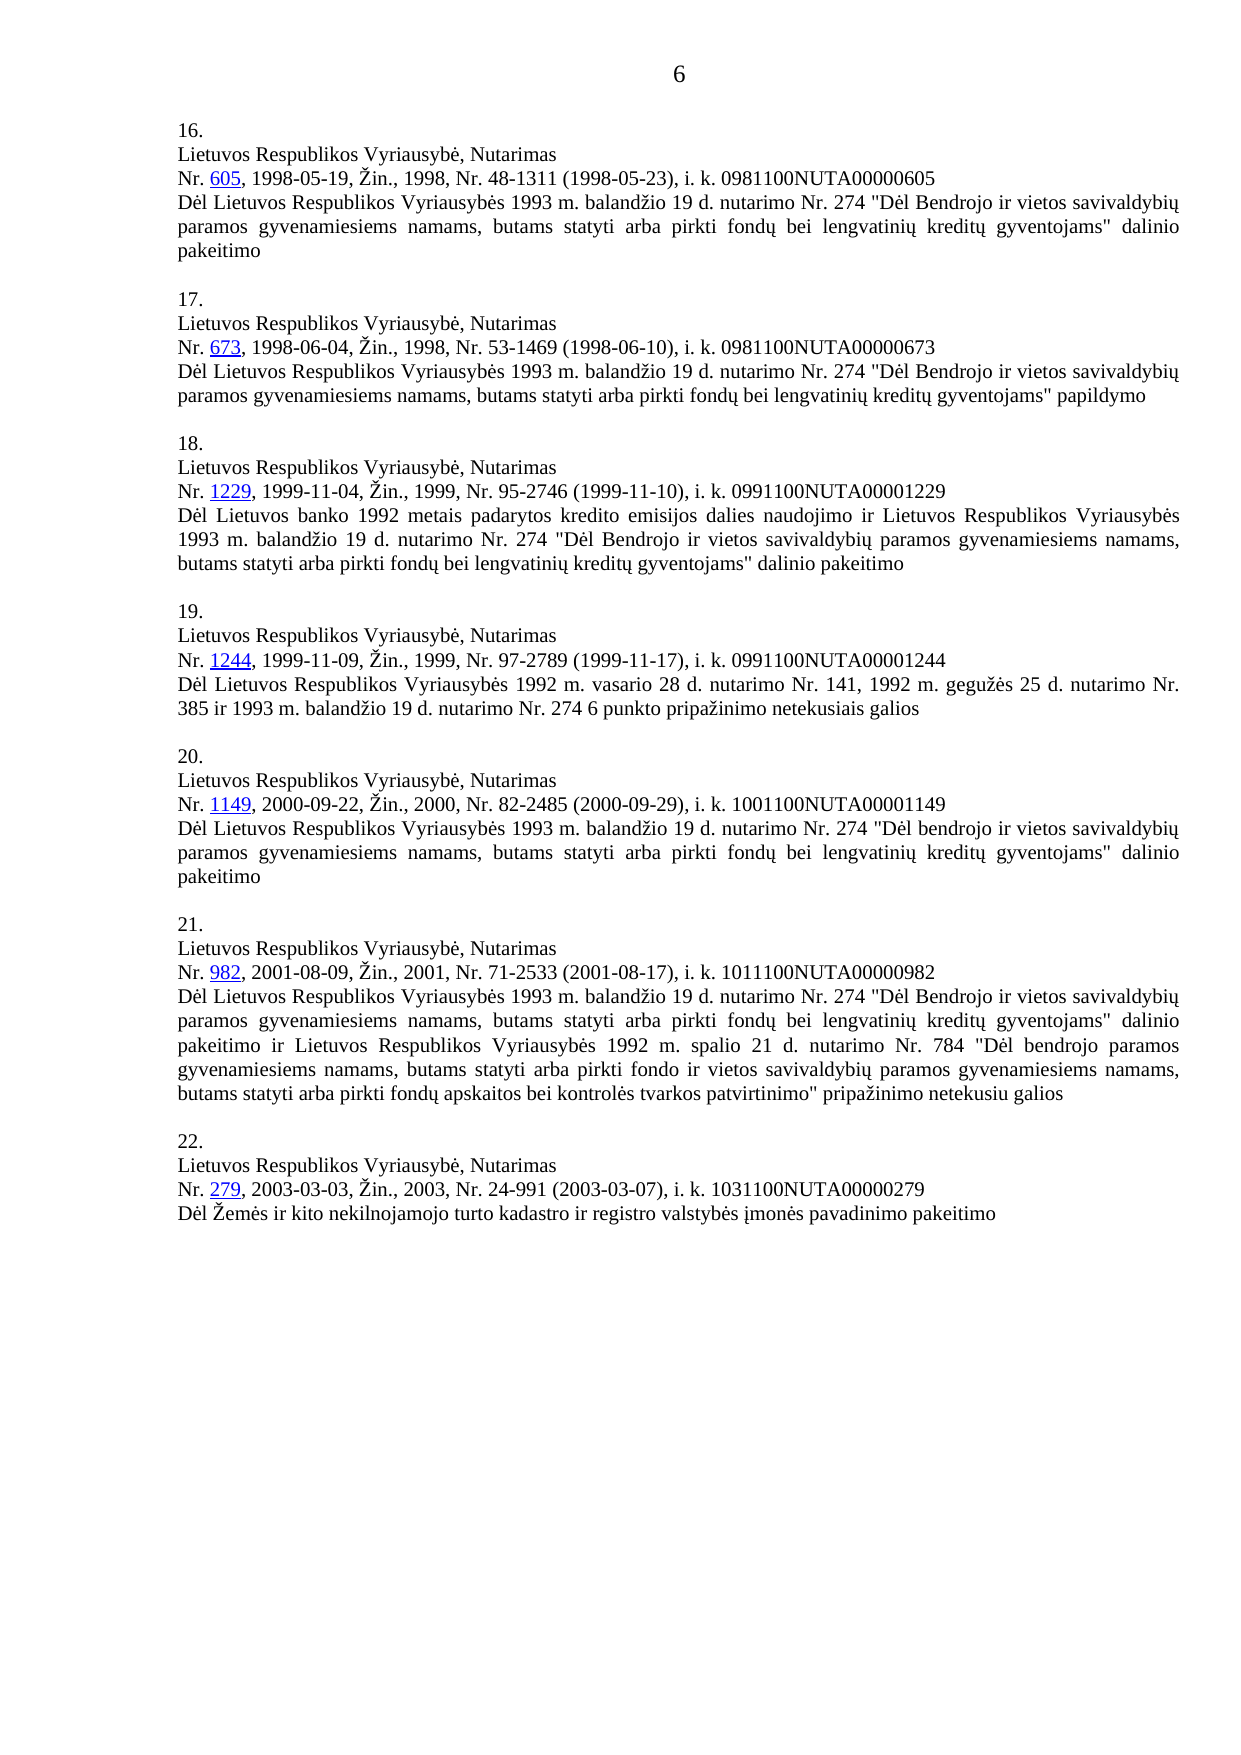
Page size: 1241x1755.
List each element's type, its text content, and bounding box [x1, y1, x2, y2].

text Dėl Lietuvos Respublikos Vyriausybės 1993 m. balandžio 19 d. nutarimo Nr. 274 "Dėl Bendrojo ir vietos savivaldybių paramos gyvenamiesiems namams, butams statyti arba pirkti fondų bei lengvatinių kreditų gyventojams" dalinio pakeitimo ir Lietuvos Respublikos Vyriausybės 1992 m. spalio 21 d. nutarimo Nr. 784 "Dėl bendrojo paramos gyvenamiesiems namams, butams statyti arba pirkti fondo ir vietos savivaldybių paramos gyvenamiesiems namams, butams statyti arba pirkti fondų apskaitos bei kontrolės tvarkos patvirtinimo" pripažinimo netekusiu galios [177, 984, 1181, 1105]
text 16. [177, 118, 1181, 142]
text Lietuvos Respublikos Vyriausybė, Nutarimas [177, 936, 1181, 960]
text Nr. 605, 1998-05-19, Žin., 1998, Nr. 48-1311 (1998-05-23), i. k. 0981100NUTA00000605 [177, 166, 1181, 190]
text 18. [177, 431, 1181, 455]
text 17. [177, 287, 1181, 311]
text Nr. 1244, 1999-11-09, Žin., 1999, Nr. 97-2789 (1999-11-17), i. k. 0991100NUTA00001244 [177, 647, 1181, 672]
text 19. [177, 599, 1181, 623]
text 20. [177, 744, 1181, 768]
text Lietuvos Respublikos Vyriausybė, Nutarimas [177, 311, 1181, 335]
text Dėl Lietuvos Respublikos Vyriausybės 1993 m. balandžio 19 d. nutarimo Nr. 274 "Dėl Bendrojo ir vietos savivaldybių paramos gyvenamiesiems namams, butams statyti arba pirkti fondų bei lengvatinių kreditų gyventojams" papildymo [177, 359, 1181, 407]
text Dėl Lietuvos Respublikos Vyriausybės 1993 m. balandžio 19 d. nutarimo Nr. 274 "Dėl Bendrojo ir vietos savivaldybių paramos gyvenamiesiems namams, butams statyti arba pirkti fondų bei lengvatinių kreditų gyventojams" dalinio pakeitimo [177, 190, 1181, 262]
text Nr. 279, 2003-03-03, Žin., 2003, Nr. 24-991 (2003-03-07), i. k. 1031100NUTA00000279 [177, 1177, 1181, 1201]
text Nr. 673, 1998-06-04, Žin., 1998, Nr. 53-1469 (1998-06-10), i. k. 0981100NUTA00000673 [177, 335, 1181, 359]
text Lietuvos Respublikos Vyriausybė, Nutarimas [177, 768, 1181, 792]
text 21. [177, 912, 1181, 936]
text Dėl Lietuvos Respublikos Vyriausybės 1992 m. vasario 28 d. nutarimo Nr. 141, 1992 m. gegužės 25 d. nutarimo Nr. 385 ir 1993 m. balandžio 19 d. nutarimo Nr. 274 6 punkto pripažinimo netekusiais galios [177, 672, 1181, 720]
text Dėl Lietuvos banko 1992 metais padarytos kredito emisijos dalies naudojimo ir Lietuvos Respublikos Vyriausybės 1993 m. balandžio 19 d. nutarimo Nr. 274 "Dėl Bendrojo ir vietos savivaldybių paramos gyvenamiesiems namams, butams statyti arba pirkti fondų bei lengvatinių kreditų gyventojams" dalinio pakeitimo [177, 503, 1181, 575]
text Lietuvos Respublikos Vyriausybė, Nutarimas [177, 142, 1181, 166]
text 22. [177, 1129, 1181, 1153]
text Nr. 1149, 2000-09-22, Žin., 2000, Nr. 82-2485 (2000-09-29), i. k. 1001100NUTA00001149 [177, 792, 1181, 816]
text Nr. 1229, 1999-11-04, Žin., 1999, Nr. 95-2746 (1999-11-10), i. k. 0991100NUTA00001229 [177, 479, 1181, 503]
text Dėl Žemės ir kito nekilnojamojo turto kadastro ir registro valstybės įmonės pavadinimo pakeitimo [177, 1201, 1181, 1225]
text Lietuvos Respublikos Vyriausybė, Nutarimas [177, 1153, 1181, 1177]
text Dėl Lietuvos Respublikos Vyriausybės 1993 m. balandžio 19 d. nutarimo Nr. 274 "Dėl bendrojo ir vietos savivaldybių paramos gyvenamiesiems namams, butams statyti arba pirkti fondų bei lengvatinių kreditų gyventojams" dalinio pakeitimo [177, 816, 1181, 888]
text Lietuvos Respublikos Vyriausybė, Nutarimas [177, 623, 1181, 647]
text Nr. 982, 2001-08-09, Žin., 2001, Nr. 71-2533 (2001-08-17), i. k. 1011100NUTA00000982 [177, 960, 1181, 984]
text Lietuvos Respublikos Vyriausybė, Nutarimas [177, 455, 1181, 479]
